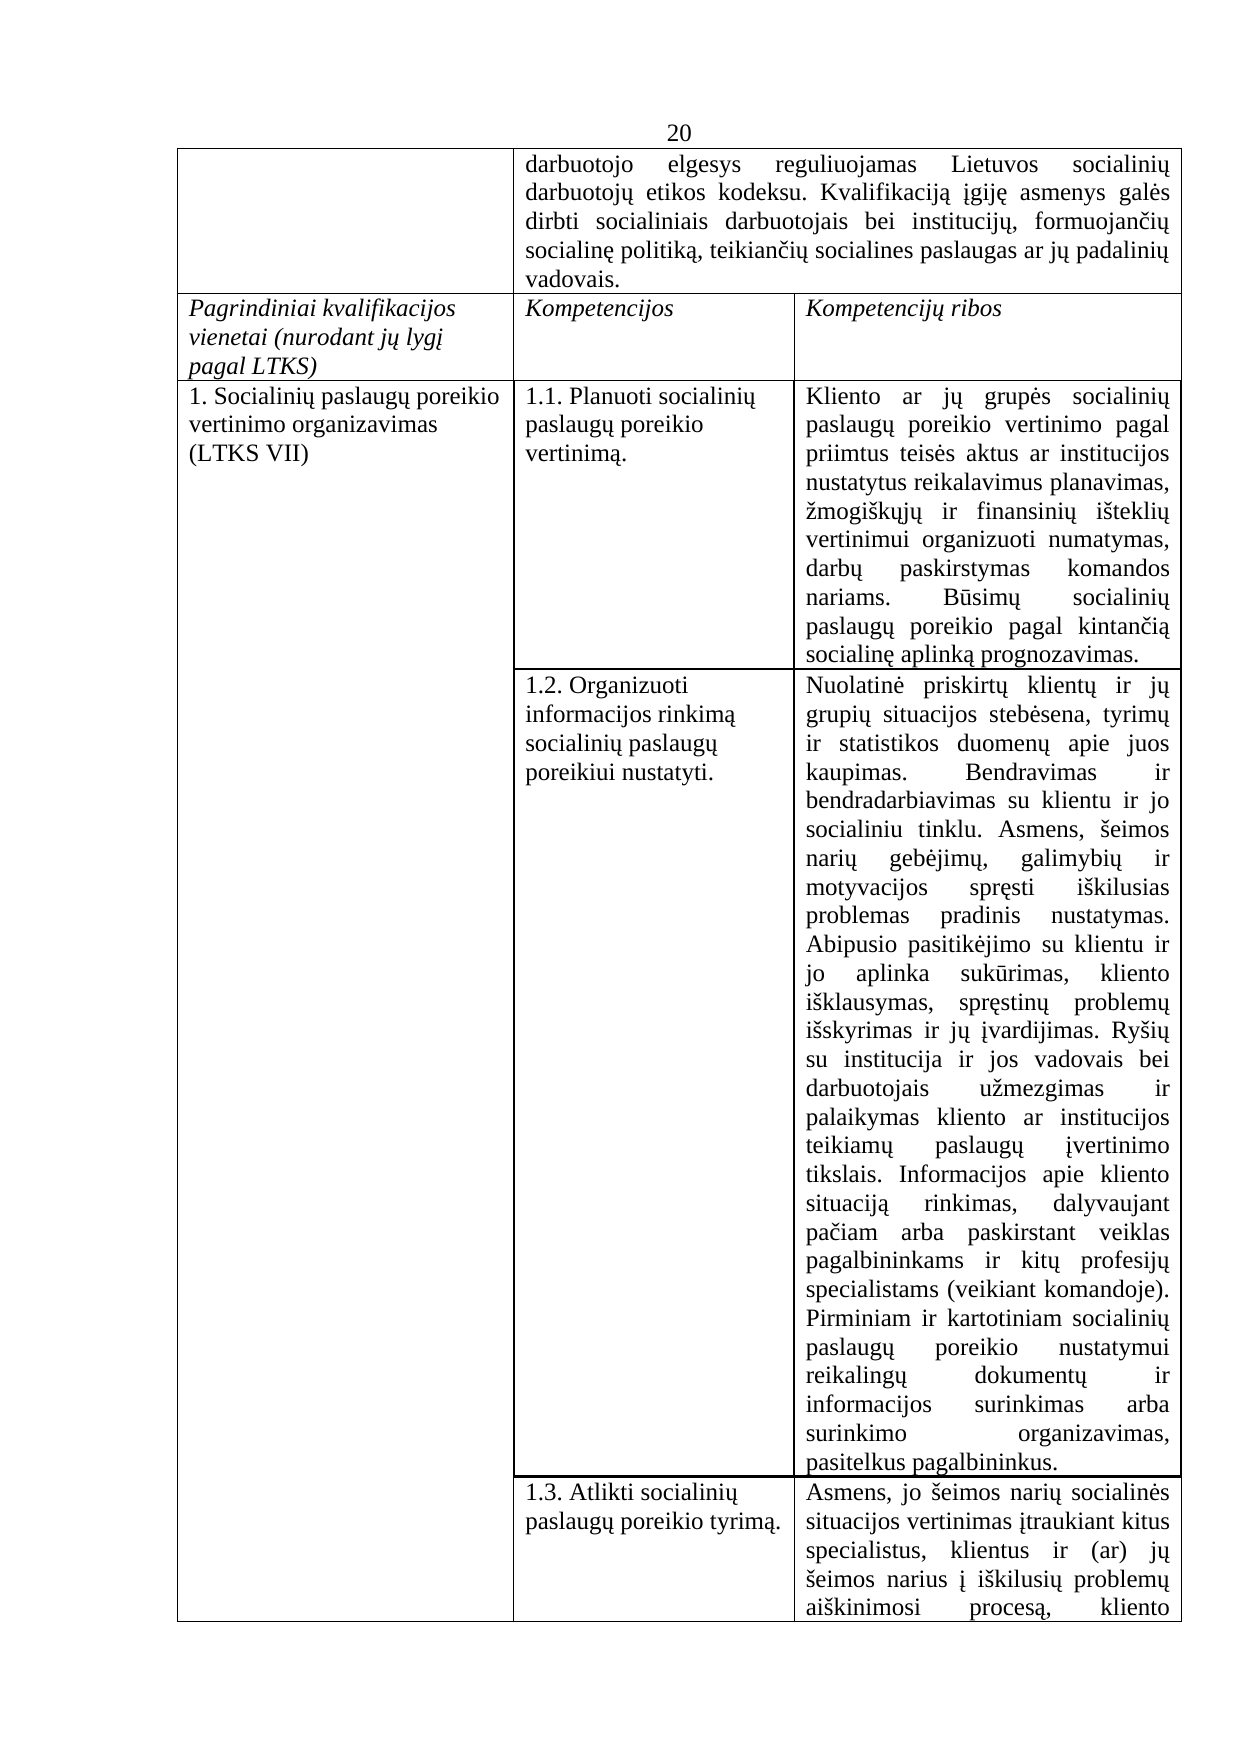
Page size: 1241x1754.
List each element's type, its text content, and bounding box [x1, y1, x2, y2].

table_cell 1.3. Atlikti socialinių paslaugų poreikio tyrimą. [514, 1478, 794, 1621]
table_cell Kompetencijos [514, 294, 794, 380]
table_cell Kliento ar jų grupės socialinių paslaugų poreikio vertinimo pagal priimtus teisės aktus ar institucijos nustatytus reikalavimus planavimas, žmogiškųjų ir finansinių išteklių vertinimui organizuoti numatymas, darbų paskirstymas komandos nariams. Būsimų socialinių paslaugų poreikio pagal kintančią socialinę aplinką prognozavimas. [795, 381, 1180, 668]
table_cell Nuolatinė priskirtų klientų ir jų grupių situacijos stebėsena, tyrimų ir statistikos duomenų apie juos kaupimas. Bendravimas ir bendradarbiavimas su klientu ir jo socialiniu tinklu. Asmens, šeimos narių gebėjimų, galimybių ir motyvacijos spręsti iškilusias problemas pradinis nustatymas. Abipusio pasitikėjimo su klientu ir jo aplinka sukūrimas, kliento išklausymas, spręstinų problemų išskyrimas ir jų įvardijimas. Ryšių su institucija ir jos vadovais bei darbuotojais užmezgimas ir palaikymas kliento ar institucijos teikiamų paslaugų įvertinimo tikslais. Informacijos apie kliento situaciją rinkimas, dalyvaujant pačiam arba paskirstant veiklas pagalbininkams ir kitų profesijų specialistams (veikiant komandoje). Pirminiam ir kartotiniam socialinių paslaugų poreikio nustatymui reikalingų dokumentų ir informacijos surinkimas arba surinkimo organizavimas, pasitelkus pagalbininkus. [795, 670, 1180, 1475]
table_cell Kompetencijų ribos [795, 294, 1181, 380]
table_cell 1. Socialinių paslaugų poreikio vertinimo organizavimas (LTKS VII) [178, 381, 513, 1621]
table_cell Asmens, jo šeimos narių socialinės situacijos vertinimas įtraukiant kitus specialistus, klientus ir (ar) jų šeimos narius į iškilusių problemų aiškinimosi procesą, kliento [795, 1478, 1181, 1621]
table_cell Pagrindiniai kvalifikacijos vienetai (nurodant jų lygį pagal LTKS) [178, 294, 513, 380]
table_header darbuotojo elgesys reguliuojamas Lietuvos socialinių darbuotojų etikos kodeksu. Kvalifikaciją įgiję asmenys galės dirbti socialiniais darbuotojais bei institucijų, formuojančių socialinę politiką, teikiančių socialines paslaugas ar jų padalinių vadovais. [514, 149, 1181, 292]
table_cell 1.1. Planuoti socialinių paslaugų poreikio vertinimą. [515, 381, 793, 668]
table_cell 1.2. Organizuoti informacijos rinkimą socialinių paslaugų poreikiui nustatyti. [515, 670, 793, 1475]
table_header [178, 149, 513, 292]
